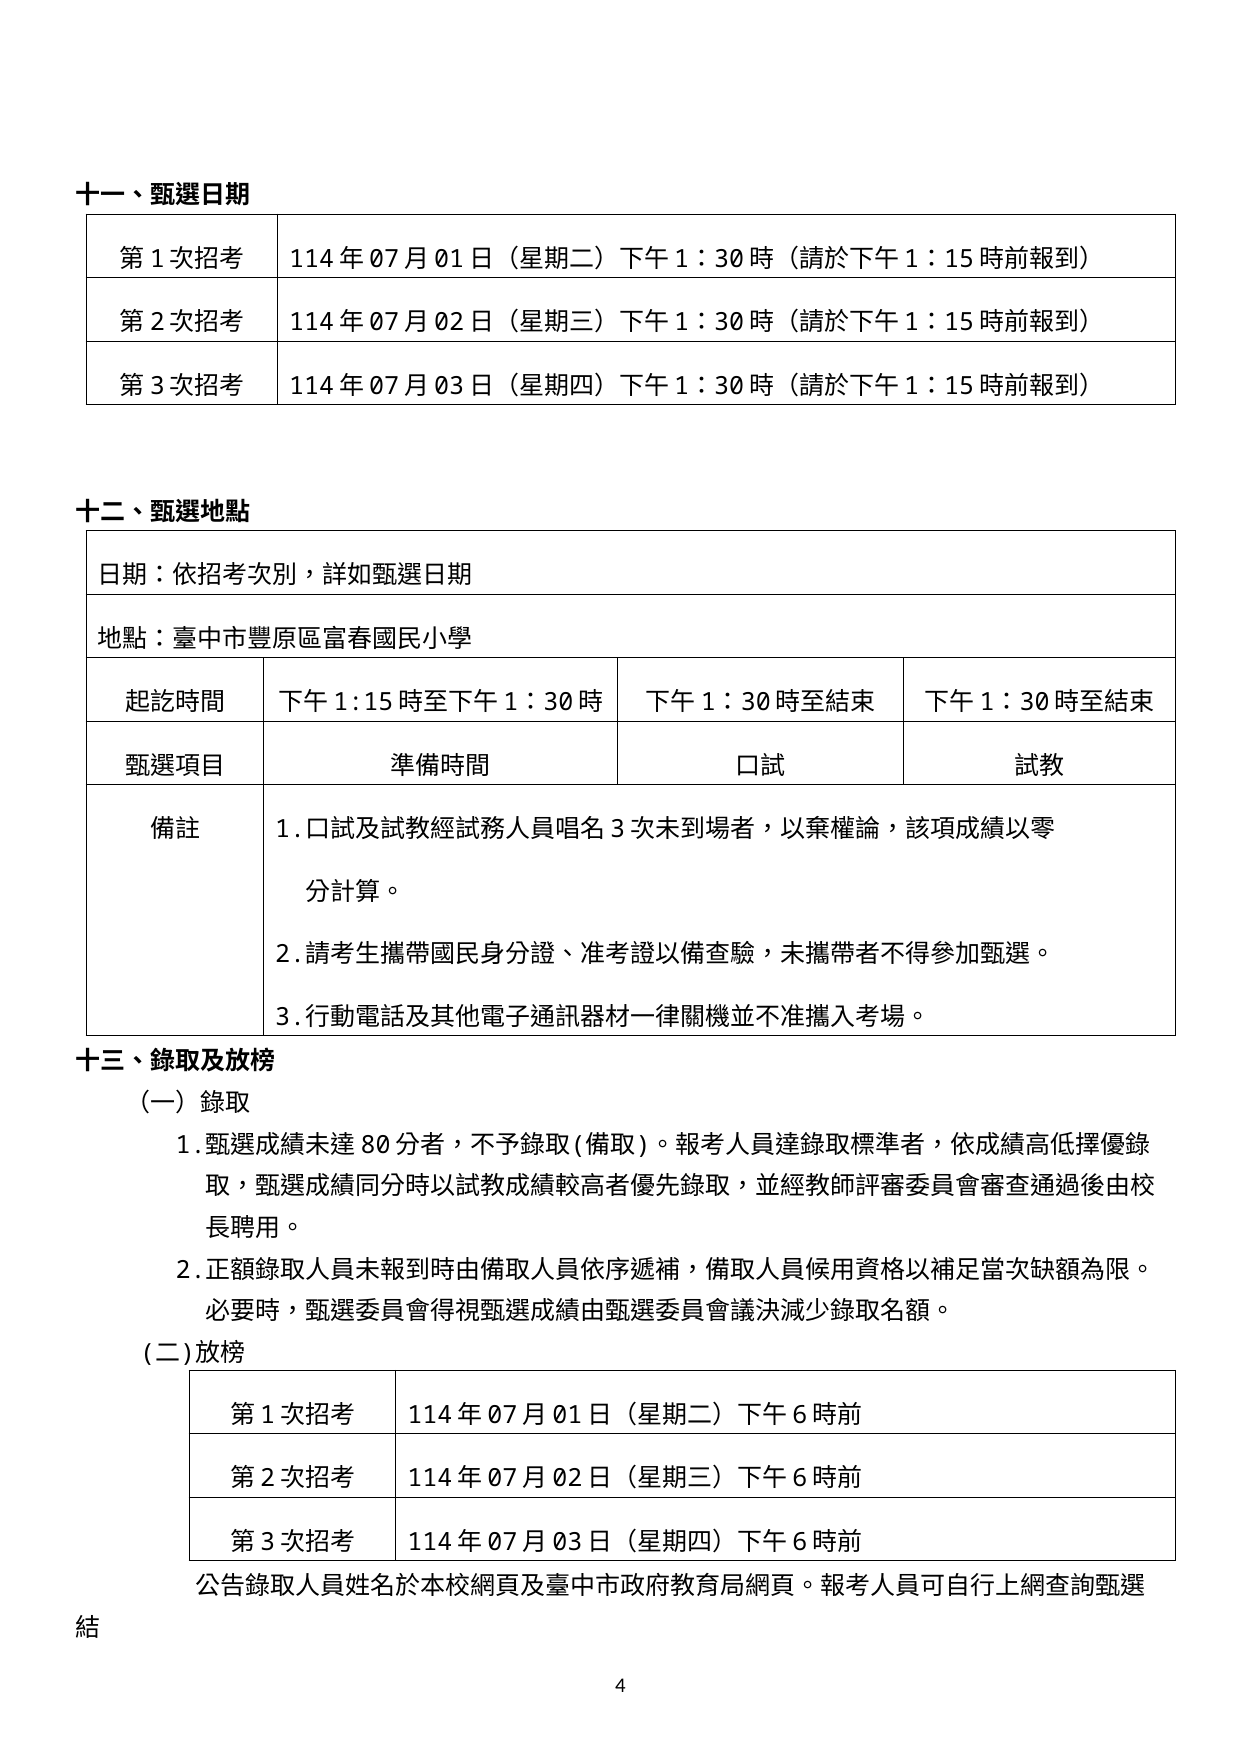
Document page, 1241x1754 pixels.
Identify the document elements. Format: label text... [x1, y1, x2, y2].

text 2.正額錄取人員未報到時由備取人員依序遞補，備取人員候用資格以補足當次缺額為限。 [125, 1245, 1165, 1286]
text 必要時，甄選委員會得視甄選成績由甄選委員會議決減少錄取名額。 [125, 1286, 1165, 1328]
table_cell 口試 [618, 722, 903, 784]
table_cell 備註 [87, 785, 263, 1035]
table_cell 1.口試及試教經試務人員唱名3次未到場者，以棄權論，該項成績以零 分計算。 2.請考生攜帶國民身分證、准考證以備查驗，未攜帶者不得參加甄選。 3.行動電話及其他電子通訊器材一律關機並不准攜入考場。 [264, 785, 1175, 1035]
table_header 114年07月01日（星期二）下午1：30時（請於下午1：15時前報到） [278, 215, 1175, 277]
table_cell 114年07月02日（星期三）下午1：30時（請於下午1：15時前報到） [278, 278, 1175, 341]
text 十二、甄選地點 [75, 468, 1165, 530]
table_cell 114年07月02日（星期三）下午6時前 [396, 1434, 1175, 1497]
table_cell 起訖時間 [87, 658, 263, 721]
table_cell 第3次招考 [190, 1498, 395, 1560]
text 十三、錄取及放榜 [75, 1036, 1165, 1078]
text 取，甄選成績同分時以試教成績較高者優先錄取，並經教師評審委員會審查通過後由校 [125, 1161, 1165, 1203]
table_header 第1次招考 [190, 1371, 395, 1433]
text 公告錄取人員姓名於本校網頁及臺中市政府教育局網頁。報考人員可自行上網查詢甄選結 [75, 1561, 1165, 1645]
table_cell 第2次招考 [87, 278, 277, 341]
text 長聘用。 [125, 1203, 1165, 1245]
text (二)放榜 [75, 1328, 1165, 1370]
table_cell 114年07月03日（星期四）下午6時前 [396, 1498, 1175, 1560]
text 十一、甄選日期 [75, 151, 1165, 213]
text 1.甄選成績未達80分者，不予錄取(備取)。報考人員達錄取標準者，依成績高低擇優錄 [125, 1120, 1165, 1161]
table_cell 114年07月03日（星期四）下午1：30時（請於下午1：15時前報到） [278, 342, 1175, 404]
table_cell 下午1：30時至結束 [618, 658, 903, 721]
table_cell 甄選項目 [87, 722, 263, 784]
table_cell 下午1：30時至結束 [904, 658, 1175, 721]
text （一）錄取 [75, 1078, 1165, 1120]
table_cell 第2次招考 [190, 1434, 395, 1497]
table_cell 試教 [904, 722, 1175, 784]
table_header 第1次招考 [87, 215, 277, 277]
table_cell 下午1:15時至下午1：30時 [264, 658, 617, 721]
table_cell 地點：臺中市豐原區富春國民小學 [87, 595, 1175, 657]
table_header 114年07月01日（星期二）下午6時前 [396, 1371, 1175, 1433]
table_cell 第3次招考 [87, 342, 277, 404]
table_cell 準備時間 [264, 722, 617, 784]
table_header 日期：依招考次別，詳如甄選日期 [87, 531, 1175, 594]
